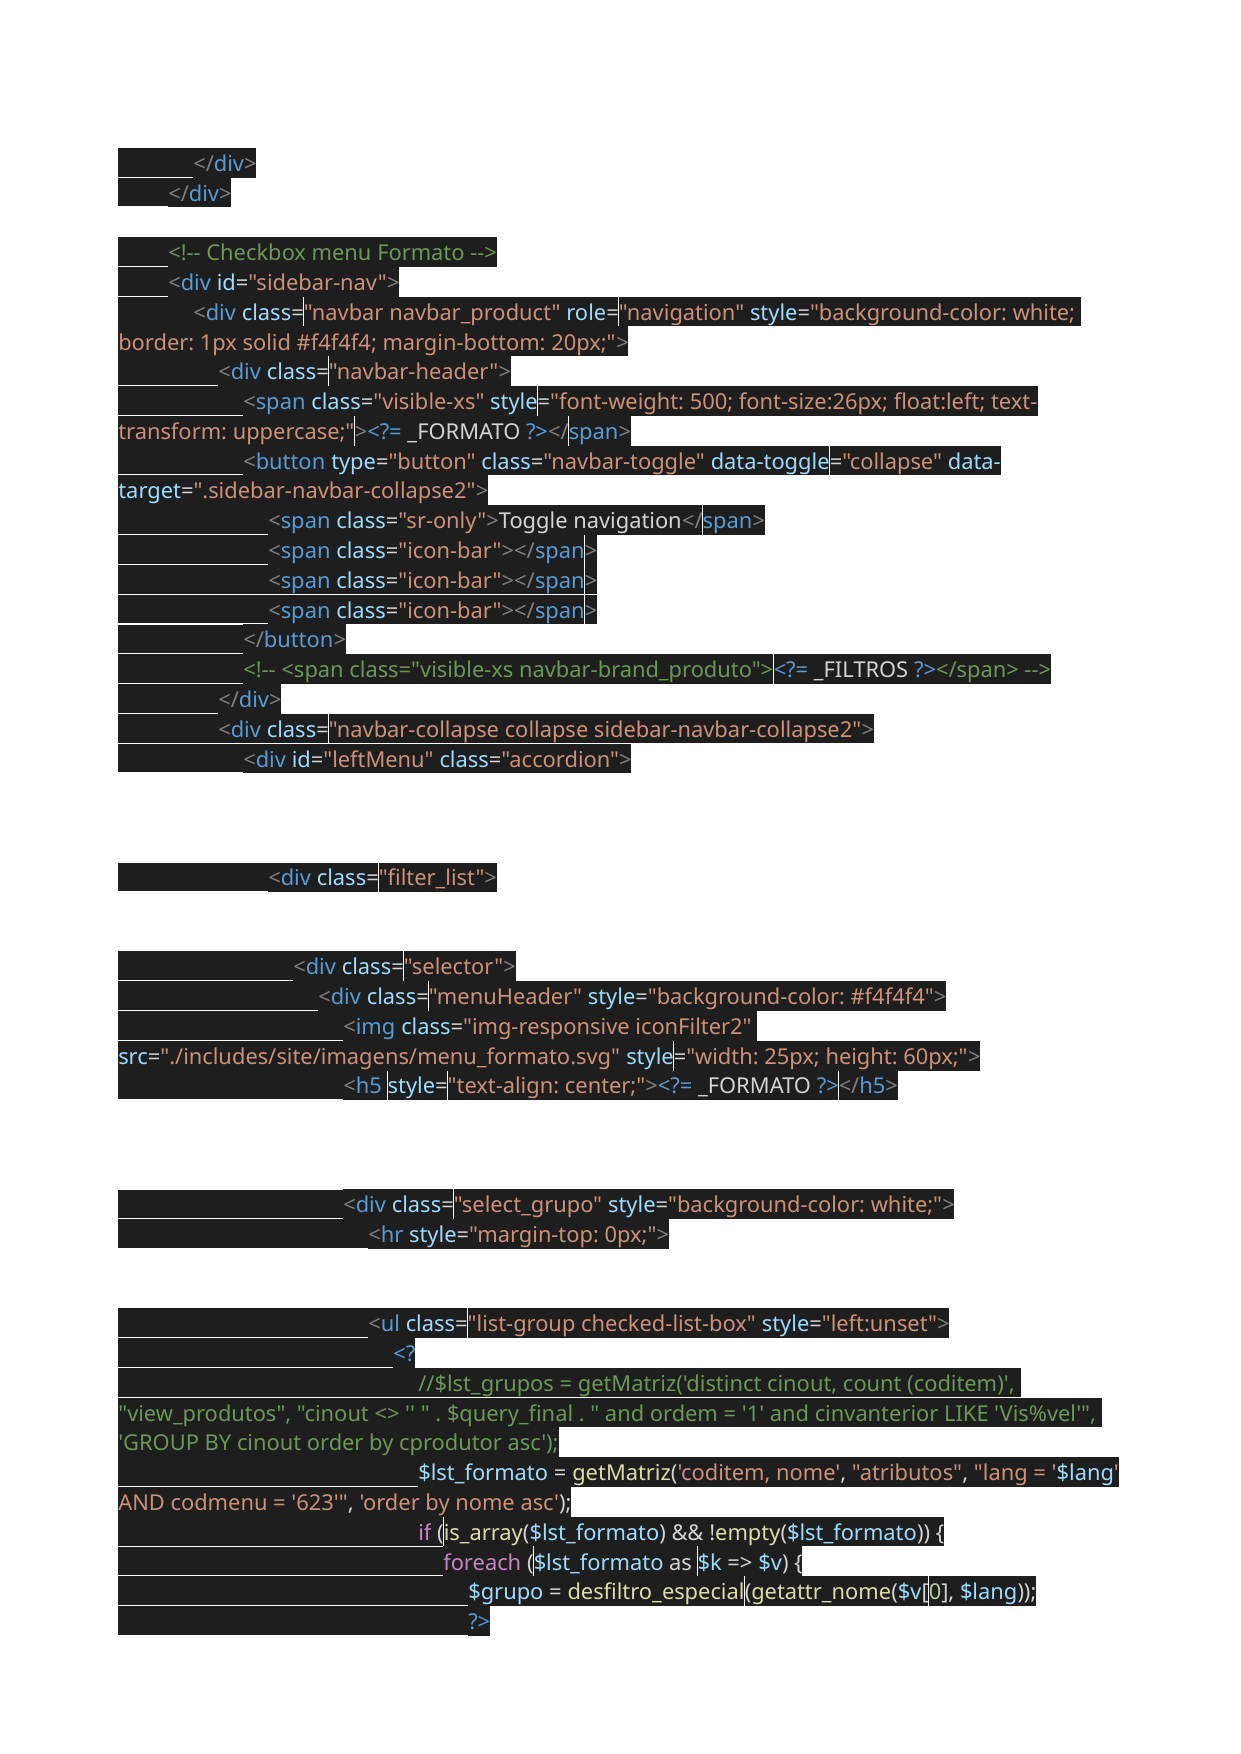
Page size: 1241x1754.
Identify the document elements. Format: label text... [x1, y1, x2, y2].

text //$lst_grupos = getMatriz('distinct cinout, count (coditem)', "view_produtos", "cinout <> '' " . $query_final . " and ordem = '1' and cinvanterior LIKE 'Vis%vel'", 'GROUP BY cinout order by cprodutor asc'); [118, 1368, 1122, 1457]
text <hr style="margin-top: 0px;"> [118, 1219, 1122, 1249]
text <div id="leftMenu" class="accordion"> [118, 743, 1122, 773]
text <div class="menuHeader" style="background-color: #f4f4f4"> [118, 981, 1122, 1011]
text ?> [118, 1606, 1122, 1636]
text <span class="sr-only">Toggle navigation</span> [118, 505, 1122, 535]
text foreach ($lst_formato as $k => $v) { [118, 1546, 1122, 1576]
text <img class="img-responsive iconFilter2" src="./includes/site/imagens/menu_formato.svg" style="width: 25px; height: 60px;"> [118, 1011, 1122, 1071]
text <h5 style="text-align: center;"><?= _FORMATO ?></h5> [118, 1071, 1122, 1100]
text </div> [118, 178, 1122, 207]
text </button> [118, 624, 1122, 654]
text <!-- <span class="visible-xs navbar-brand_produto"><?= _FILTROS ?></span> --> [118, 654, 1122, 684]
text <div class="navbar-header"> [118, 356, 1122, 386]
text <div class="navbar-collapse collapse sidebar-navbar-collapse2"> [118, 714, 1122, 743]
text <ul class="list-group checked-list-box" style="left:unset"> [118, 1308, 1122, 1338]
text if (is_array($lst_formato) && !empty($lst_formato)) { [118, 1517, 1122, 1546]
text <div id="sidebar-nav"> [118, 267, 1122, 297]
text <span class="icon-bar"></span> [118, 535, 1122, 565]
text $grupo = desfiltro_especial(getattr_nome($v[0], $lang)); [118, 1576, 1122, 1606]
text $lst_formato = getMatriz('coditem, nome', "atributos", "lang = '$lang' AND codmenu = '623'", 'order by nome asc'); [118, 1457, 1122, 1517]
text <span class="icon-bar"></span> [118, 565, 1122, 594]
text <span class="icon-bar"></span> [118, 594, 1122, 624]
text <div class="selector"> [118, 951, 1122, 981]
text <span class="visible-xs" style="font-weight: 500; font-size:26px; float:left; text-transform: uppercase;"><?= _FORMATO ?></span> [118, 386, 1122, 446]
text <div class="select_grupo" style="background-color: white;"> [118, 1189, 1122, 1219]
text </div> [118, 684, 1122, 714]
text <? [118, 1338, 1122, 1368]
text <!-- Checkbox menu Formato --> [118, 237, 1122, 267]
text <div class="navbar navbar_product" role="navigation" style="background-color: white; border: 1px solid #f4f4f4; margin-bottom: 20px;"> [118, 297, 1122, 356]
text <div class="filter_list"> [118, 862, 1122, 892]
text <button type="button" class="navbar-toggle" data-toggle="collapse" data-target=".sidebar-navbar-collapse2"> [118, 446, 1122, 505]
text </div> [118, 148, 1122, 178]
